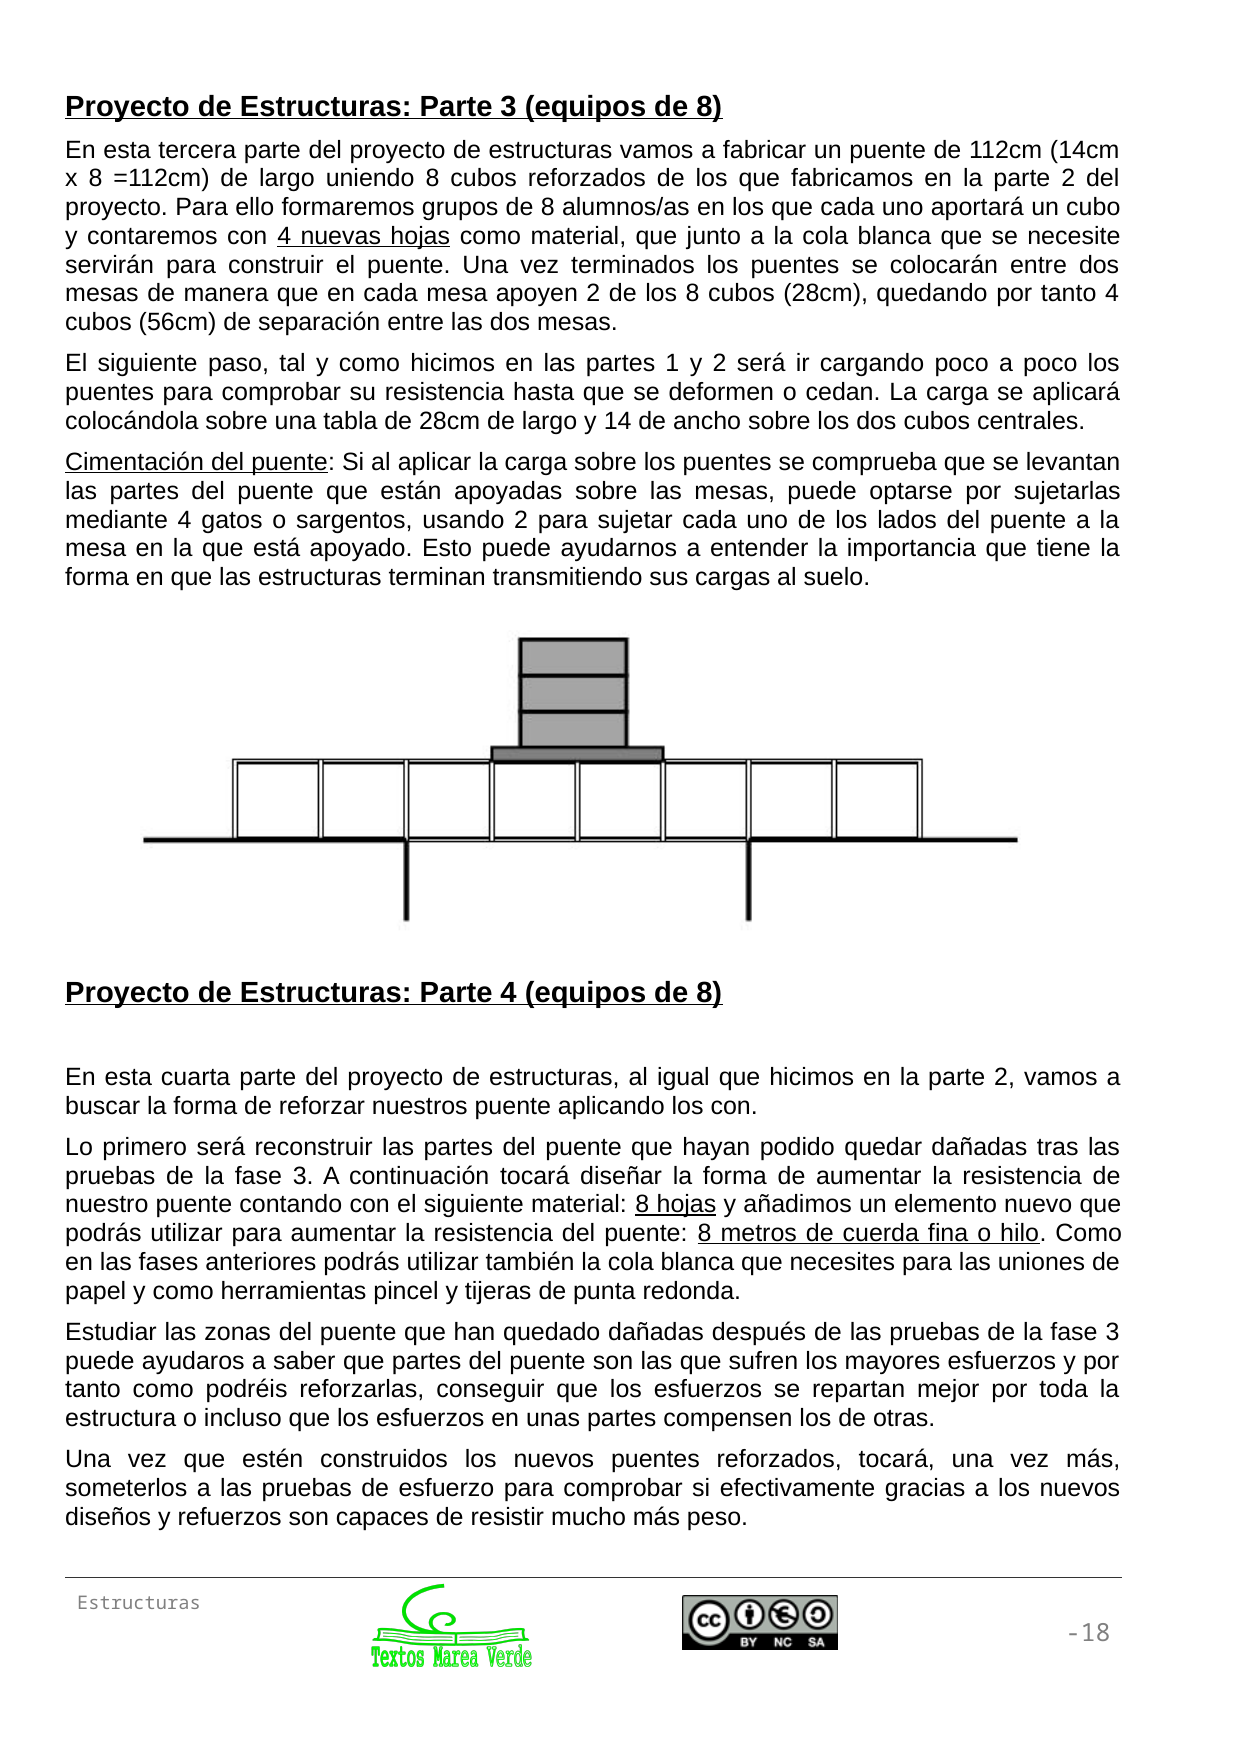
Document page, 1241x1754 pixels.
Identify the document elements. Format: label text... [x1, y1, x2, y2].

text En esta tercera parte del proyecto de estructuras vamos a fabricar un puente de 112cm (14cm x 8 =112cm) de largo uniendo 8 cubos reforzados de los que fabricamos en la parte 2 del proyecto. Para ello formaremos grupos de 8 alumnos/as en los que cada uno aportará un cubo y contaremos con 4 nuevas hojas como material, que junto a la cola blanca que se necesite servirán para construir el puente. Una vez terminados los puentes se colocarán entre dos mesas de manera que en cada mesa apoyen 2 de los 8 cubos (28cm), quedando por tanto 4 cubos (56cm) de separación entre las dos mesas. [65, 134, 1122, 336]
text Estudiar las zonas del puente que han quedado dañadas después de las pruebas de la fase 3 puede ayudaros a saber que partes del puente son las que sufren los mayores esfuerzos y por tanto como podréis reforzarlas, conseguir que los esfuerzos se repartan mejor por toda la estructura o incluso que los esfuerzos en unas partes compensen los de otras. [65, 1317, 1122, 1432]
text Una vez que estén construidos los nuevos puentes reforzados, tocará, una vez más, someterlos a las pruebas de esfuerzo para comprobar si efectivamente gracias a los nuevos diseños y refuerzos son capaces de resistir mucho más peso. [65, 1444, 1122, 1531]
text El siguiente paso, tal y como hicimos en las partes 1 y 2 será ir cargando poco a poco los puentes para comprobar su resistencia hasta que se deformen o cedan. La carga se aplicará colocándola sobre una tabla de 28cm de largo y 14 de ancho sobre los dos cubos centrales. [65, 348, 1122, 434]
text Proyecto de Estructuras: Parte 4 (equipos de 8) [65, 974, 1122, 1008]
text Proyecto de Estructuras: Parte 3 (equipos de 8) [65, 88, 1122, 122]
picture [104, 619, 1108, 942]
picture [363, 1573, 540, 1691]
text En esta cuarta parte del proyecto de estructuras, al igual que hicimos en la parte 2, vamos a buscar la forma de reforzar nuestros puente aplicando los con. [65, 1062, 1122, 1119]
picture [682, 1595, 838, 1650]
text Lo primero será reconstruir las partes del puente que hayan podido quedar dañadas tras las pruebas de la fase 3. A continuación tocará diseñar la forma de aumentar la resistencia de nuestro puente contando con el siguiente material: 8 hojas y añadimos un elemento nuevo que podrás utilizar para aumentar la resistencia del puente: 8 metros de cuerda fina o hilo. Como en las fases anteriores podrás utilizar también la cola blanca que necesites para las uniones de papel y como herramientas pincel y tijeras de punta redonda. [65, 1132, 1122, 1304]
text Cimentación del puente: Si al aplicar la carga sobre los puentes se comprueba que se levantan las partes del puente que están apoyadas sobre las mesas, puede optarse por sujetarlas mediante 4 gatos o sargentos, usando 2 para sujetar cada uno de los lados del puente a la mesa en la que está apoyado. Esto puede ayudarnos a entender la importancia que tiene la forma en que las estructuras terminan transmitiendo sus cargas al suelo. [65, 447, 1122, 591]
